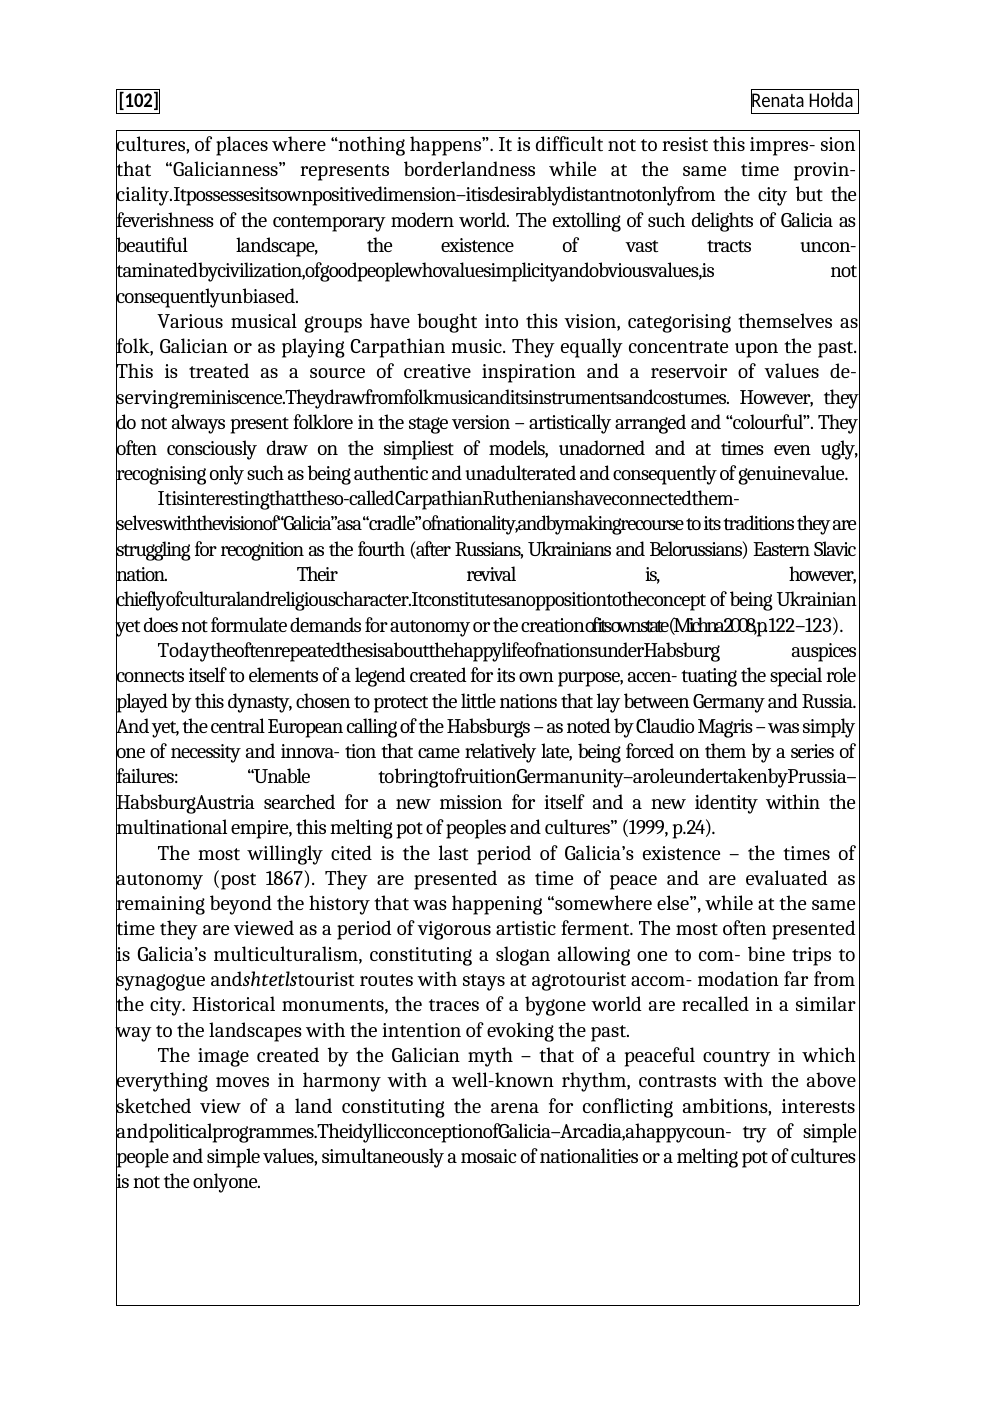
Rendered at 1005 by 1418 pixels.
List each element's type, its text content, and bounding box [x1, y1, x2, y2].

text Itisinterestingthattheso-calledCarpathianRuthenianshaveconnectedthem- selveswiththevisionof“Galicia”asa“cradle”ofnationality,andbymakingrecourse to its traditions they are struggling for recognition as the fourth (after Russians, Ukrainians and Belorussians) Eastern Slavic nation. Their revival is, however, chieflyofculturalandreligiouscharacter.Itconstitutesanoppositiontotheconcept of being Ukrainian yet does not formulate demands for autonomy or the creationof its own state (Michna 2008, p.122–123). [117, 487, 857, 637]
text The image created by the Galician myth – that of a peaceful country in which everything moves in harmony with a well-known rhythm, contrasts with the above sketched view of a land constituting the arena for conflicting ambitions, interests andpoliticalprogrammes.TheidyllicconceptionofGalicia–Arcadia,ahappycoun- try of simple people and simple values, simultaneously a mosaic of nationalities or a melting pot of cultures is not the onlyone. [117, 1044, 857, 1194]
text The most willingly cited is the last period of Galicia’s existence – the times of autonomy (post 1867). They are presented as time of peace and are evaluated as remaining beyond the history that was happening “somewhere else”, while at the same time they are viewed as a period of vigorous artistic ferment. The most often presented is Galicia’s multiculturalism, constituting a slogan allowing one to com- bine trips to synagogue andshtetlstourist routes with stays at agrotourist accom- modation far from the city. Historical monuments, the traces of a bygone world are recalled in a similar way to the landscapes with the intention of evoking the past. [117, 841, 856, 1042]
text TodaytheoftenrepeatedthesisaboutthehappylifeofnationsunderHabsburg auspices connects itself to elements of a legend created for its own purpose, accen- tuating the special role played by this dynasty, chosen to protect the little nations that lay between Germany and Russia. And yet, the central European calling of the Habsburgs – as noted by Claudio Magris – was simply one of necessity and innova- tion that came relatively late, being forced on them by a series of failures: “Unable tobringtofruitionGermanunity–aroleundertakenbyPrussia–HabsburgAustria searched for a new mission for itself and a new identity within the multinational empire, this melting pot of peoples and cultures” (1999, p.24). [117, 639, 857, 840]
text Renata Hołda [752, 90, 858, 112]
text [102] [118, 90, 159, 112]
text Various musical groups have bought into this vision, categorising themselves as folk, Galician or as playing Carpathian music. They equally concentrate upon the past. This is treated as a source of creative inspiration and a reservoir of values de- servingreminiscence.Theydrawfromfolkmusicanditsinstrumentsandcostumes. However, they do not always present folklore in the stage version – artistically arranged and “colourful”. They often consciously draw on the simpliest of models, unadorned and at times even ugly, recognising only such as being authentic and unadulterated and consequently of genuinevalue. [117, 309, 859, 485]
text cultures, of places where “nothing happens”. It is difficult not to resist this impres- sion that “Galicianness” represents borderlandness while at the same time provin- ciality.Itpossessesitsownpositivedimension–itisdesirablydistantnotonlyfrom the city but the feverishness of the contemporary modern world. The extolling of such delights of Galicia as beautiful landscape, the existence of vast tracts uncon- taminatedbycivilization,ofgoodpeoplewhovaluesimplicityandobviousvalues,is not consequentlyunbiased. [117, 132, 857, 308]
